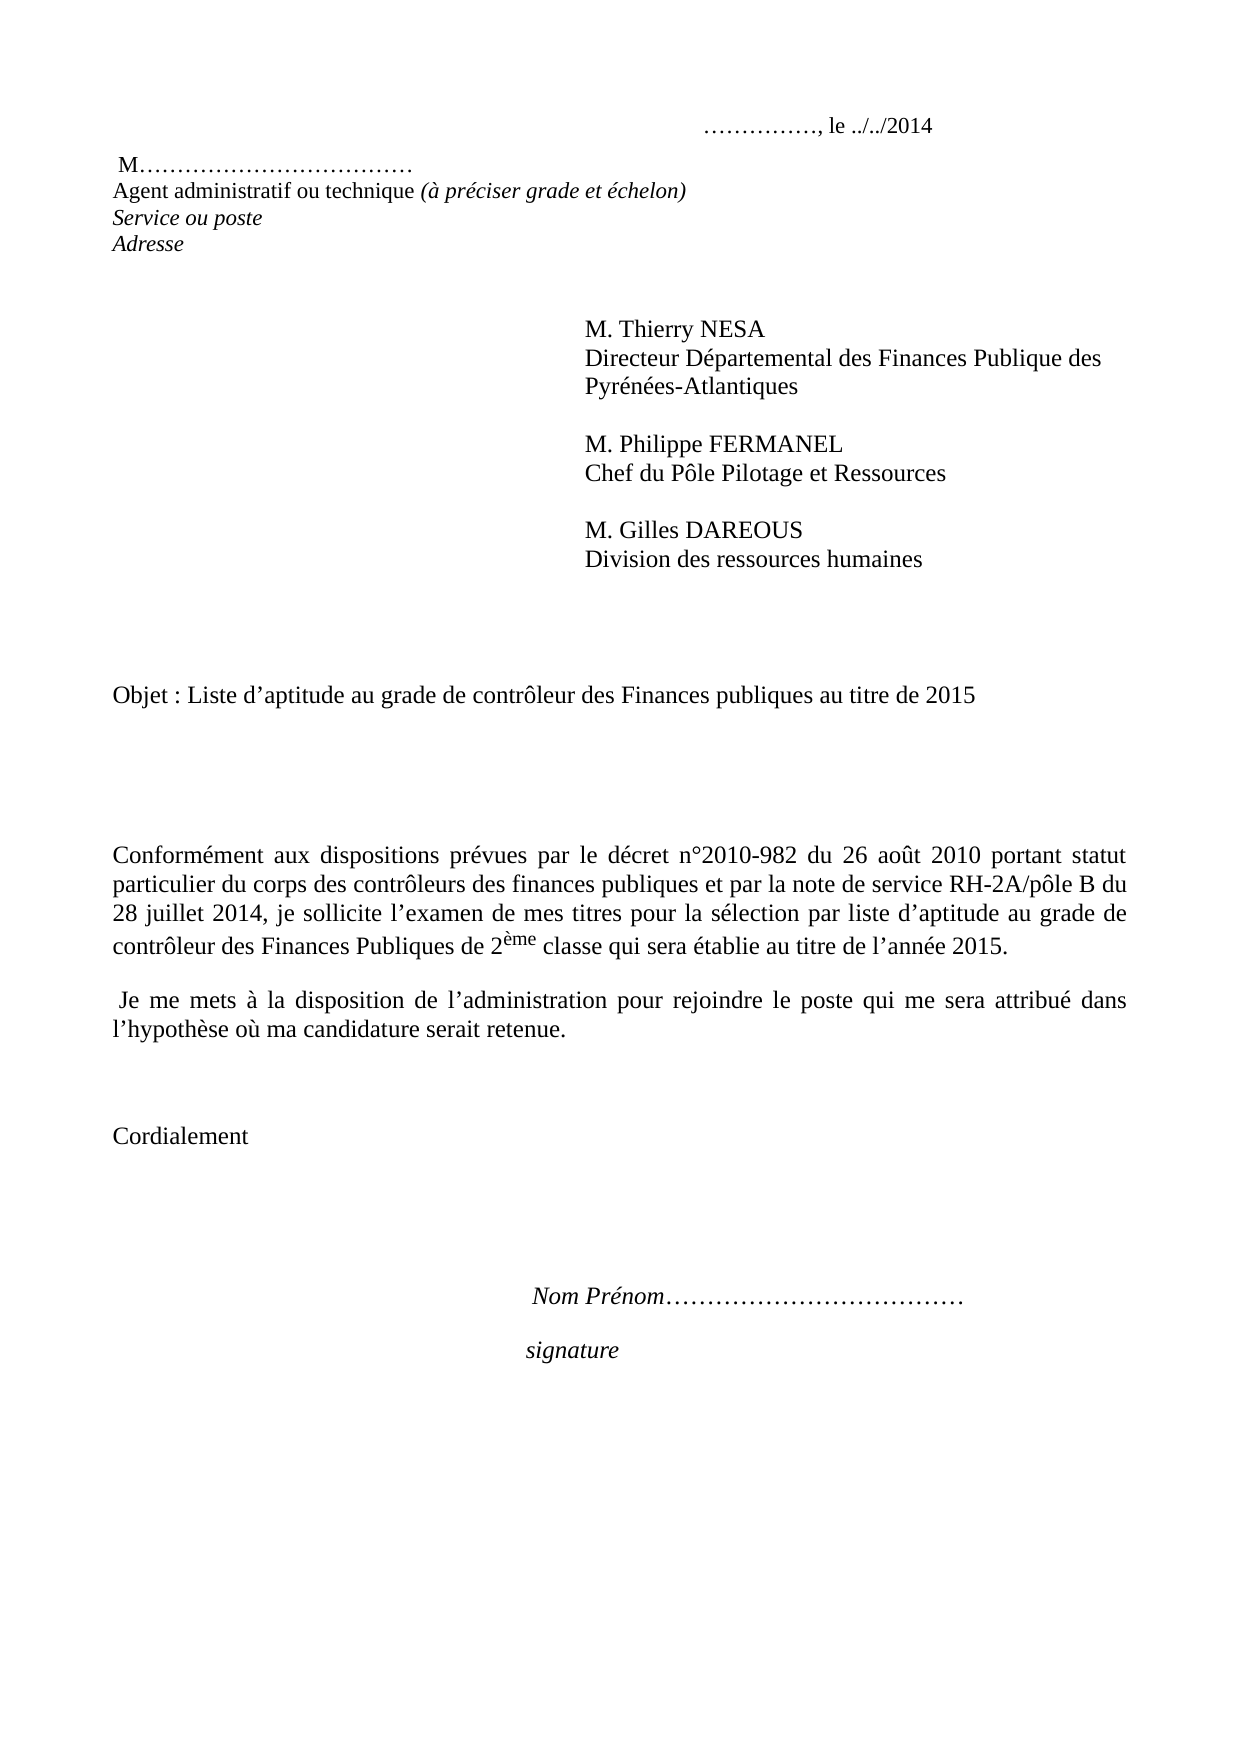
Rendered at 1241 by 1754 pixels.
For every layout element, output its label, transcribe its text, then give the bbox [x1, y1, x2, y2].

text M. Thierry NESA [584, 314, 1128, 343]
text Conformément aux dispositions prévues par le décret n°2010-982 du 26 août 2010 portant statut particulier du corps des contrôleurs des finances publiques et par la note de service RH-2A/pôle B du 28 juillet 2014, je sollicite l’examen de mes titres pour la sélection par liste d’aptitude au grade de contrôleur des Finances Publiques de 2ème classe qui sera établie au titre de l’année 2015. [112, 840, 1128, 960]
text Objet : Liste d’aptitude au grade de contrôleur des Finances publiques au titre de 2015 [112, 680, 1128, 708]
text Adresse [112, 230, 1128, 256]
text ……………, le ../../2014 [703, 112, 1128, 138]
text Service ou poste [112, 204, 1128, 230]
text Agent administratif ou technique (à préciser grade et échelon) [112, 177, 1128, 204]
text M. Gilles DAREOUS [584, 515, 1128, 544]
text Je me mets à la disposition de l’administration pour rejoindre le poste qui me sera attribué dans l’hypothèse où ma candidature serait retenue. [112, 985, 1128, 1042]
text M……………………………… [112, 151, 1128, 177]
text signature [526, 1335, 1128, 1364]
text Nom Prénom……………………………… [526, 1281, 1128, 1310]
text Directeur Départemental des Finances Publique des Pyrénées-Atlantiques [584, 343, 1128, 400]
text M. Philippe FERMANEL Chef du Pôle Pilotage et Ressources [584, 429, 1128, 486]
text Division des ressources humaines [584, 544, 1128, 573]
text Cordialement [112, 1121, 1128, 1149]
